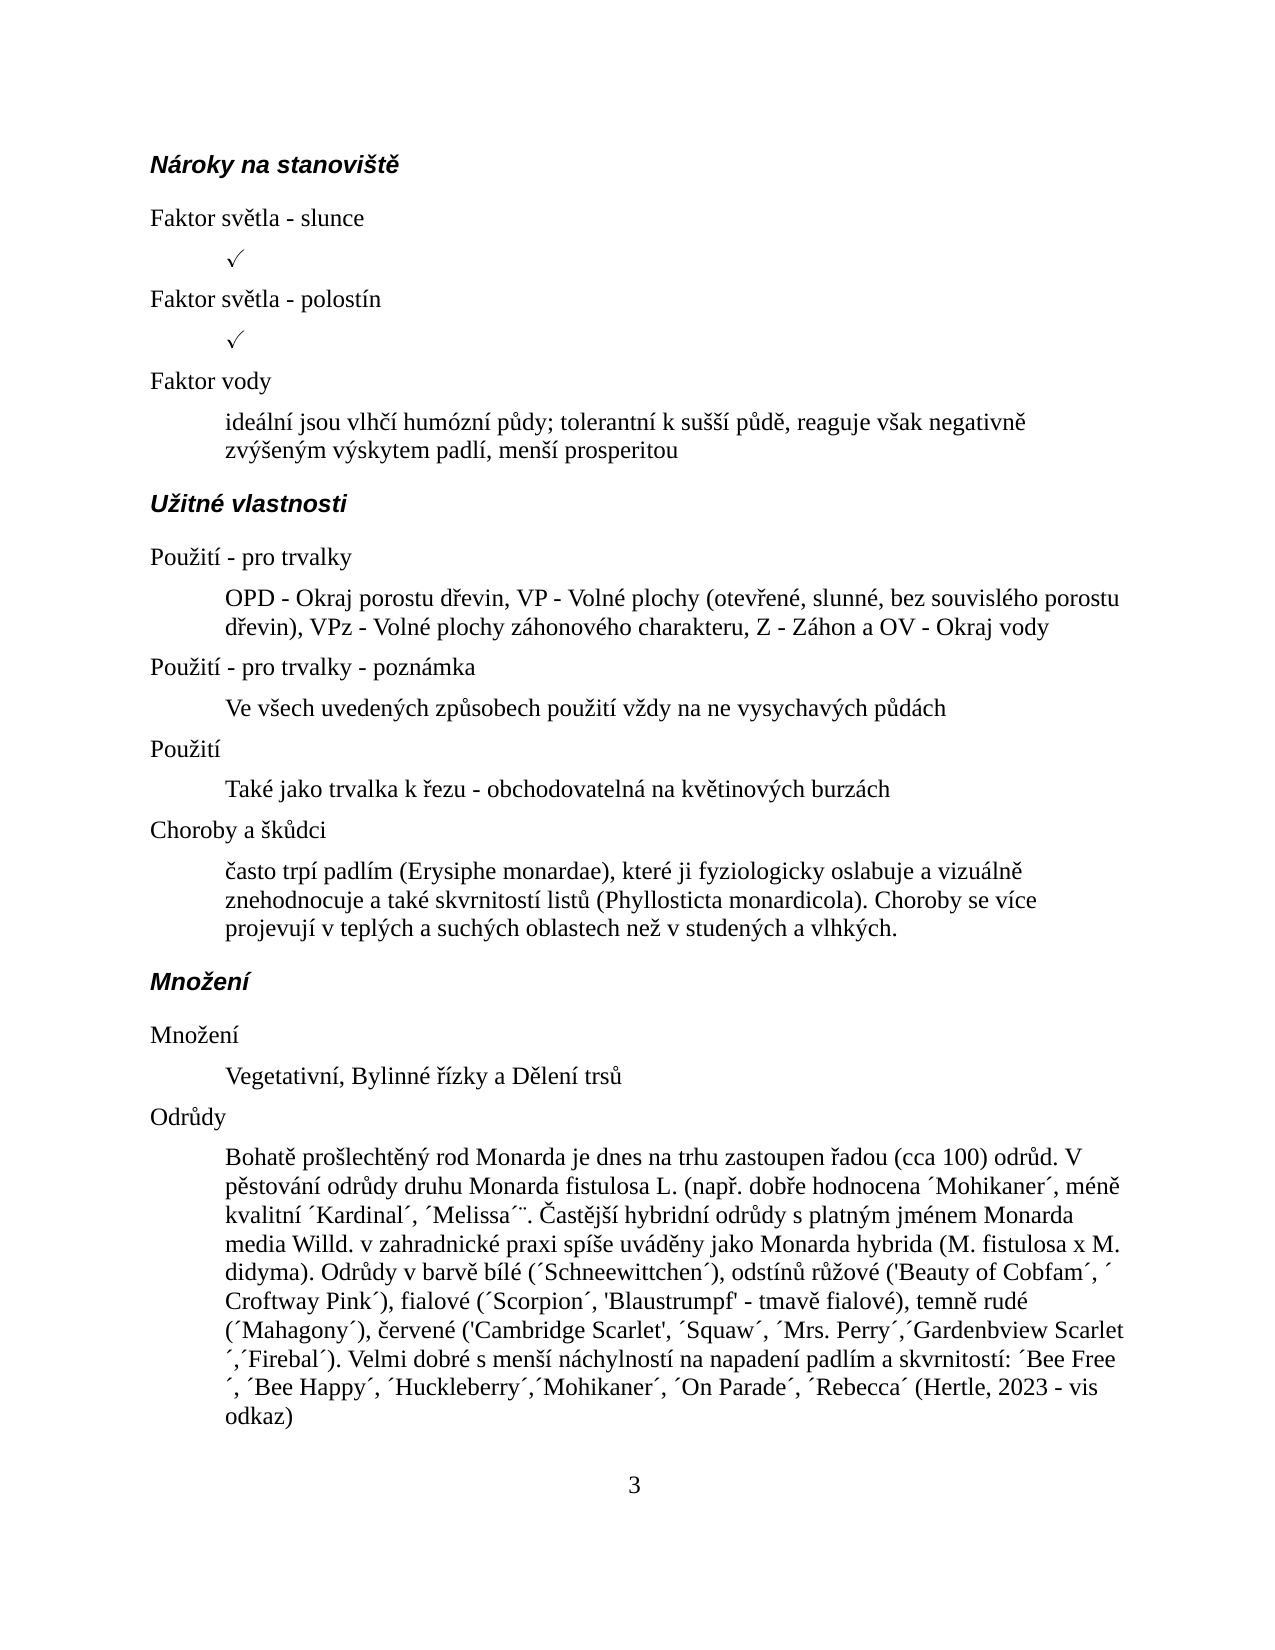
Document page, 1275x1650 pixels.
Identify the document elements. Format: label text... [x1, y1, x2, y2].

subtitle Užitné vlastnosti [150, 489, 1125, 518]
text ✓ [225, 244, 1125, 272]
text Faktor světla - polostín [150, 284, 1125, 313]
text Odrůdy [150, 1102, 1125, 1131]
text Použití [150, 734, 1125, 763]
text často trpí padlím (Erysiphe monardae), které ji fyziologicky oslabuje a vizuálně znehodnocuje a také skvrnitostí listů (Phyllosticta monardicola). Choroby se více projevují v teplých a suchých oblastech než v studených a vlhkých. [225, 856, 1125, 942]
text Použití - pro trvalky [150, 542, 1125, 571]
text Množení [150, 1020, 1125, 1049]
text ✓ [225, 325, 1125, 354]
text Bohatě prošlechtěný rod Monarda je dnes na trhu zastoupen řadou (cca 100) odrůd. V pěstování odrůdy druhu Monarda fistulosa L. (např. dobře hodnocena ´Mohikaner´, méně kvalitní ´Kardinal´, ´Melissa´¨. Častější hybridní odrůdy s platným jménem Monarda media Willd. v zahradnické praxi spíše uváděny jako Monarda hybrida (M. fistulosa x M. didyma). Odrůdy v barvě bílé (´Schneewittchen´), odstínů růžové ('Beauty of Cobfam´, ´ Croftway Pink´), fialové (´Scorpion´, 'Blaustrumpf' - tmavě fialové), temně rudé (´Mahagony´), červené ('Cambridge Scarlet', ´Squaw´, ´Mrs. Perry´,´Gardenbview Scarlet´,´Firebal´). Velmi dobré s menší náchylností na napadení padlím a skvrnitostí: ´Bee Free´, ´Bee Happy´, ´Huckleberry´,´Mohikaner´, ´On Parade´, ´Rebecca´ (Hertle, 2023 - vis odkaz) [225, 1142, 1125, 1430]
subtitle Množení [150, 967, 1125, 996]
text ideální jsou vlhčí humózní půdy; tolerantní k sušší půdě, reaguje však negativně zvýšeným výskytem padlí, menší prosperitou [225, 407, 1125, 464]
text Faktor světla - slunce [150, 203, 1125, 232]
text OPD - Okraj porostu dřevin, VP - Volné plochy (otevřené, slunné, bez souvislého porostu dřevin), VPz - Volné plochy záhonového charakteru, Z - Záhon a OV - Okraj vody [225, 583, 1125, 640]
subtitle Nároky na stanoviště [150, 150, 1125, 178]
text Ve všech uvedených způsobech použití vždy na ne vysychavých půdách [225, 693, 1125, 722]
text Faktor vody [150, 366, 1125, 395]
text Choroby a škůdci [150, 815, 1125, 844]
text Použití - pro trvalky - poznámka [150, 652, 1125, 681]
text Také jako trvalka k řezu - obchodovatelná na květinových burzách [225, 774, 1125, 803]
text Vegetativní, Bylinné řízky a Dělení trsů [225, 1061, 1125, 1090]
